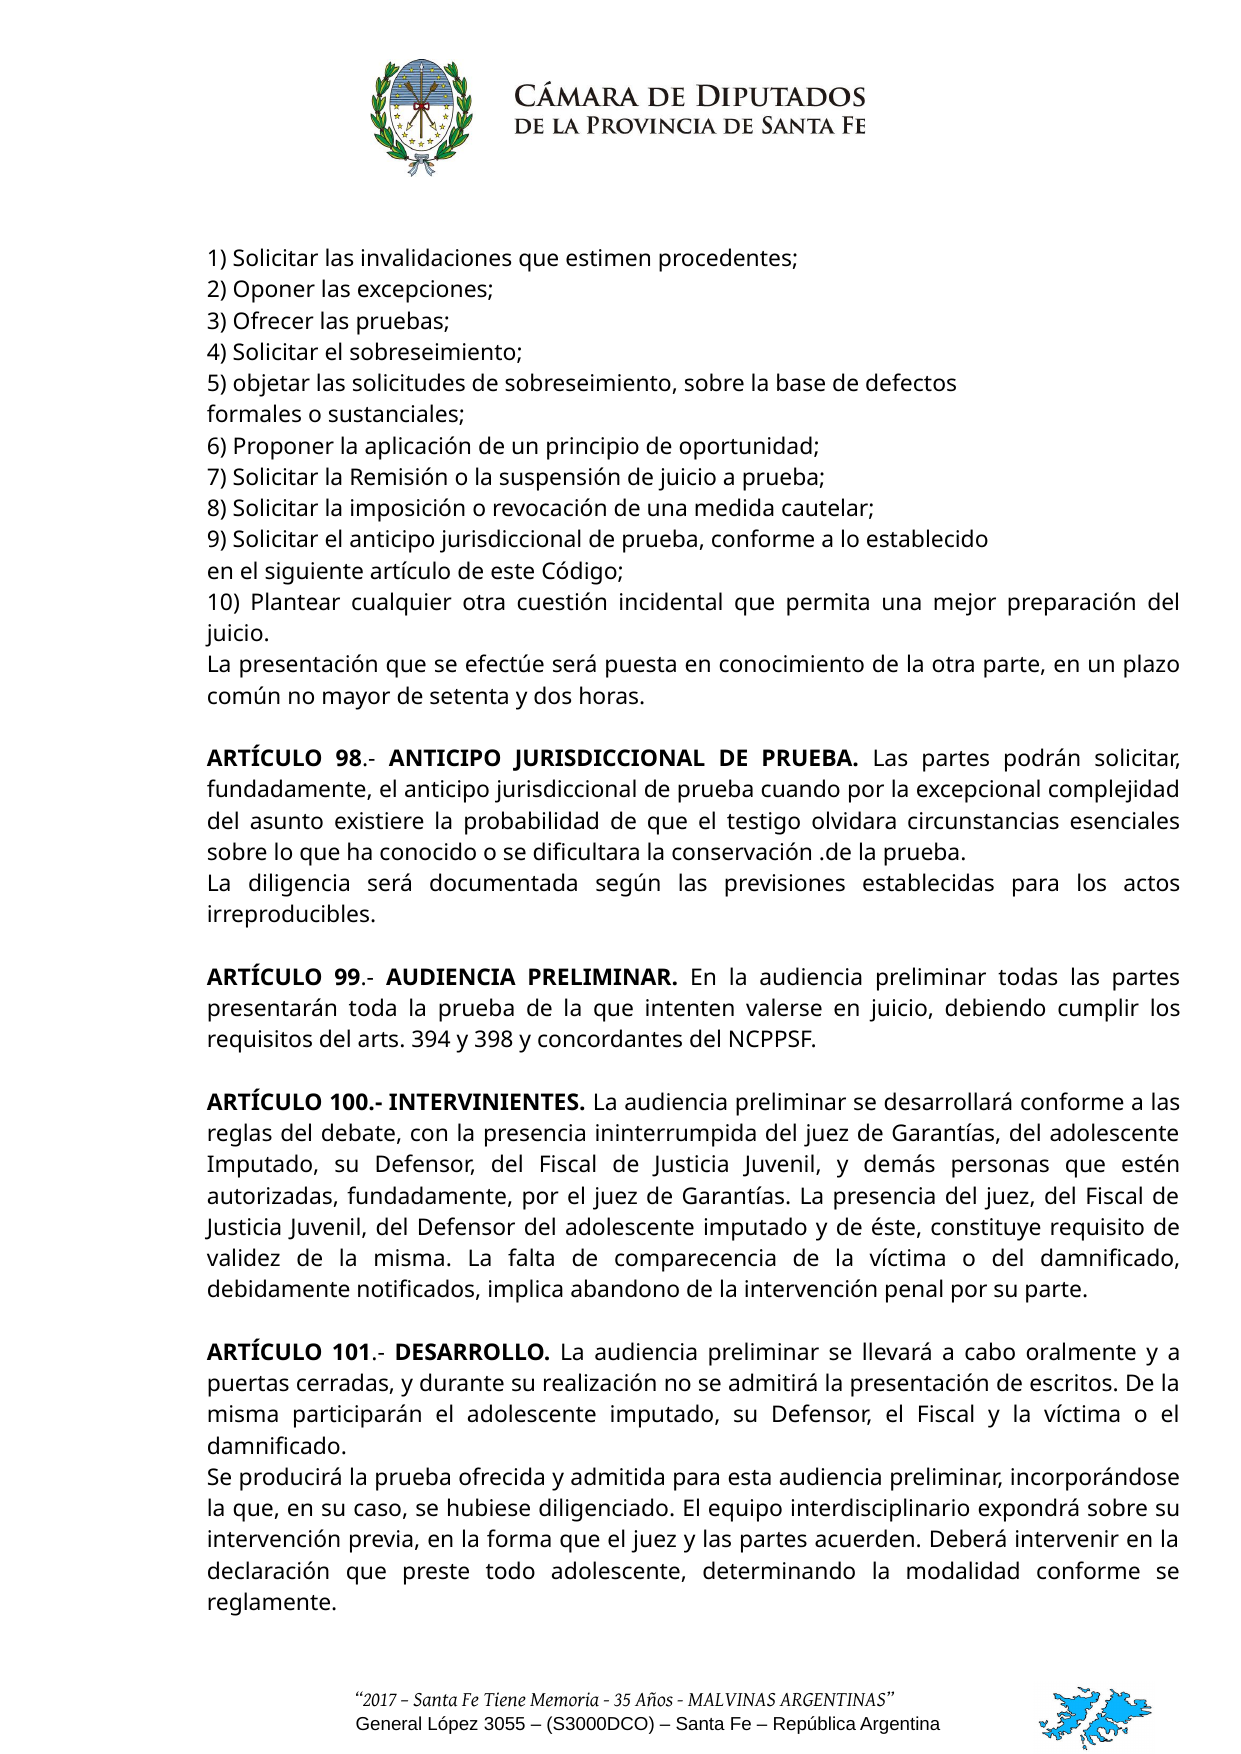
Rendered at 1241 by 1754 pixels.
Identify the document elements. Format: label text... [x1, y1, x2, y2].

text formales o sustanciales; [207, 398, 1181, 430]
text 2) Oponer las excepciones; [207, 273, 1181, 305]
text ARTÍCULO 98.- ANTICIPO JURISDICCIONAL DE PRUEBA. Las partes podrán solicitar, fundadamente, el anticipo jurisdiccional de prueba cuando por la excepcional complejidad del asunto existiere la probabilidad de que el testigo olvidara circunstancias esenciales sobre lo que ha conocido o se dificultara la conservación .de la prueba. [207, 742, 1181, 867]
text ARTÍCULO 100.- INTERVINIENTES. La audiencia preliminar se desarrollará conforme a las reglas del debate, con la presencia ininterrumpida del juez de Garantías, del adolescente Imputado, su Defensor, del Fiscal de Justicia Juvenil, y demás personas que estén autorizadas, fundadamente, por el juez de Garantías. La presencia del juez, del Fiscal de Justicia Juvenil, del Defensor del adolescente imputado y de éste, constituye requisito de validez de la misma. La falta de comparecencia de la víctima o del damnificado, debidamente notificados, implica abandono de la intervención penal por su parte. [207, 1086, 1181, 1305]
text 5) objetar las solicitudes de sobreseimiento, sobre la base de defectos [207, 367, 1181, 398]
text La presentación que se efectúe será puesta en conocimiento de la otra parte, en un plazo común no mayor de setenta y dos horas. [207, 648, 1181, 711]
text 3) Ofrecer las pruebas; [207, 305, 1181, 336]
text 1) Solicitar las invalidaciones que estimen procedentes; [207, 242, 1181, 273]
text en el siguiente artículo de este Código; [207, 555, 1181, 586]
picture [370, 59, 866, 181]
text 6) Proponer la aplicación de un principio de oportunidad; [207, 430, 1181, 461]
text 4) Solicitar el sobreseimiento; [207, 336, 1181, 367]
text 9) Solicitar el anticipo jurisdiccional de prueba, conforme a lo establecido [207, 523, 1181, 555]
text 10) Plantear cualquier otra cuestión incidental que permita una mejor preparación del juicio. [207, 586, 1181, 648]
picture [1032, 1681, 1155, 1754]
text 8) Solicitar la imposición o revocación de una medida cautelar; [207, 492, 1181, 523]
text ARTÍCULO 101.- DESARROLLO. La audiencia preliminar se llevará a cabo oralmente y a puertas cerradas, y durante su realización no se admitirá la presentación de escritos. De la misma participarán el adolescente imputado, su Defensor, el Fiscal y la víctima o el damnificado. [207, 1336, 1181, 1461]
text ARTÍCULO 99.- AUDIENCIA PRELIMINAR. En la audiencia preliminar todas las partes presentarán toda la prueba de la que intenten valerse en juicio, debiendo cumplir los requisitos del arts. 394 y 398 y concordantes del NCPPSF. [207, 961, 1181, 1055]
text La diligencia será documentada según las previsiones establecidas para los actos irreproducibles. [207, 867, 1181, 930]
text 7) Solicitar la Remisión o la suspensión de juicio a prueba; [207, 461, 1181, 492]
text Se producirá la prueba ofrecida y admitida para esta audiencia preliminar, incorporándose la que, en su caso, se hubiese diligenciado. El equipo interdisciplinario expondrá sobre su intervención previa, en la forma que el juez y las partes acuerden. Deberá intervenir en la declaración que preste todo adolescente, determinando la modalidad conforme se reglamente. [207, 1461, 1181, 1617]
